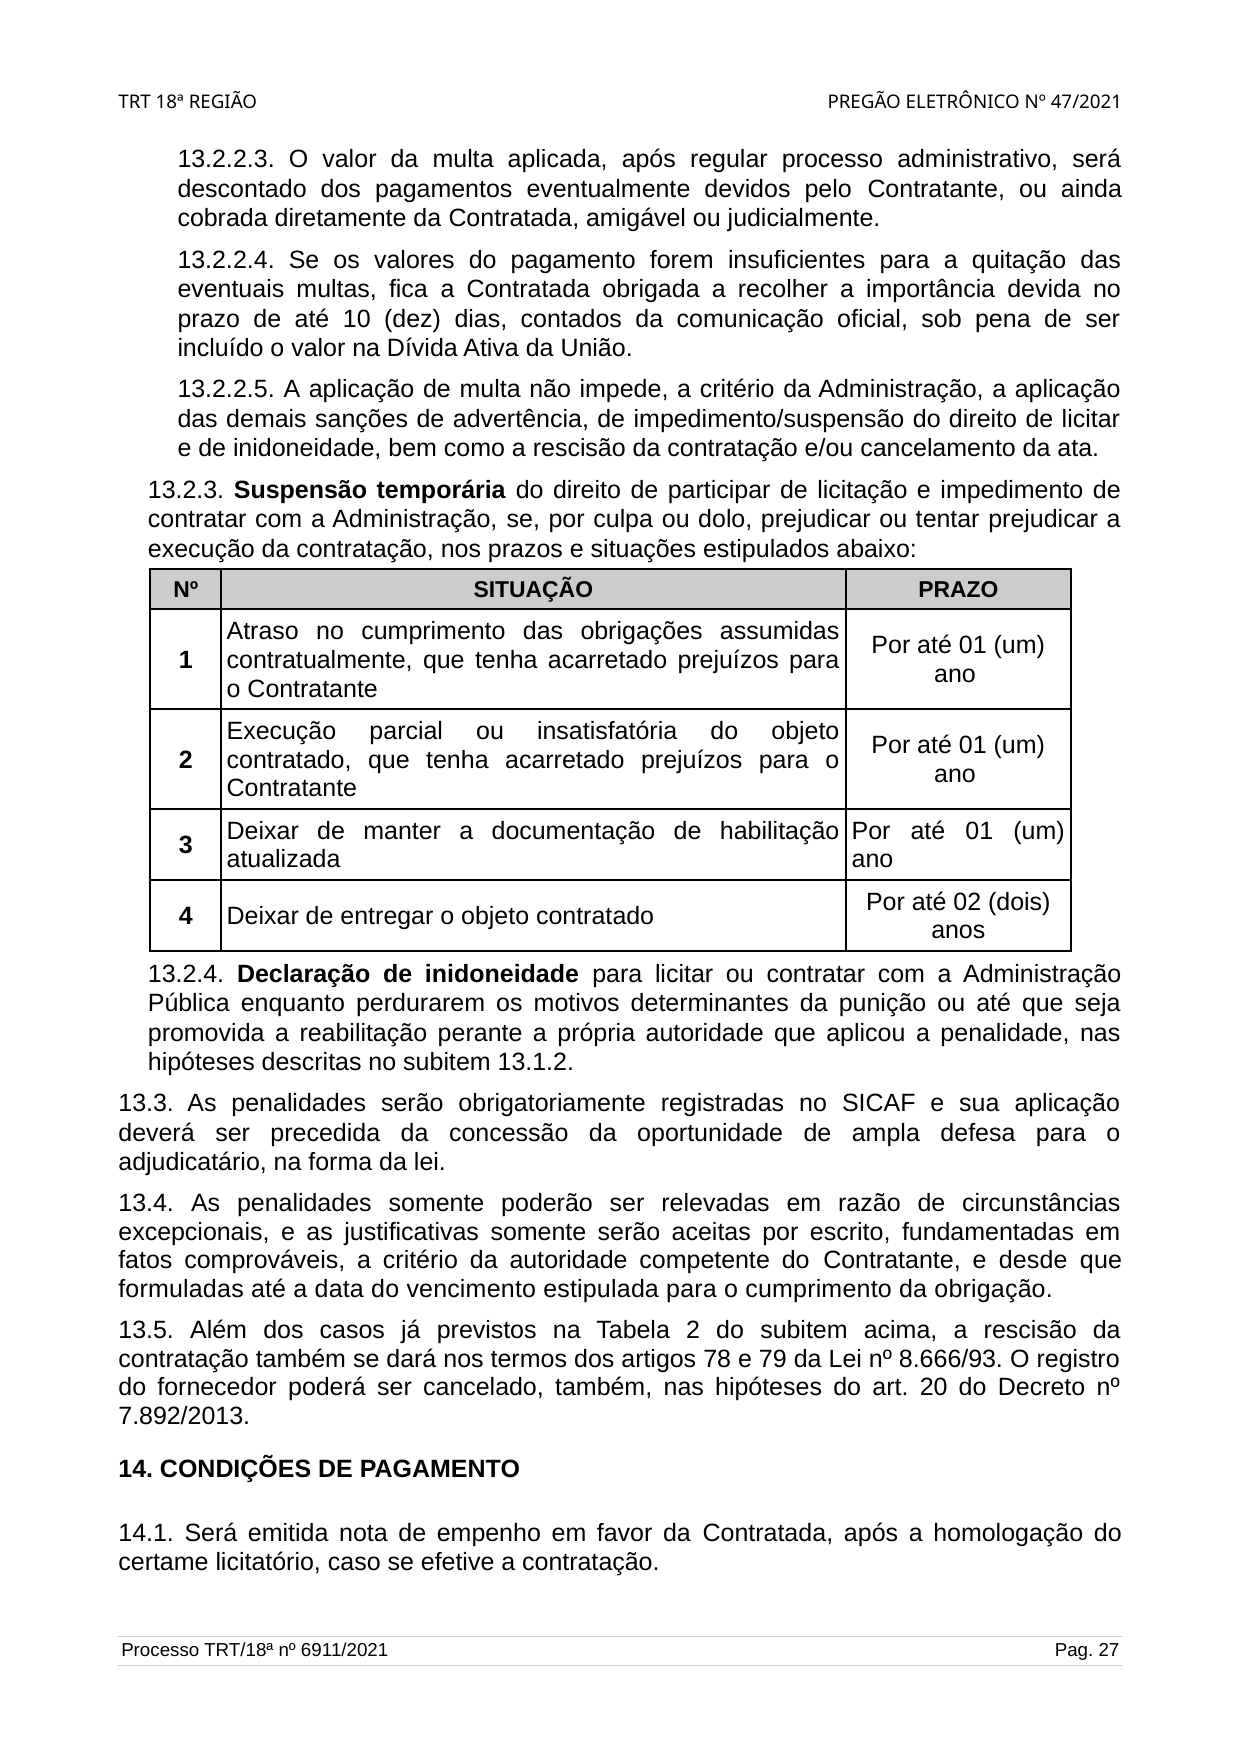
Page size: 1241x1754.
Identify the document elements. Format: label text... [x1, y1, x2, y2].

table_cell 2 [151, 710, 220, 808]
text 14. CONDIÇÕES DE PAGAMENTO [118, 1453, 1122, 1482]
table_cell Por até 01 (um) ano [847, 610, 1070, 708]
table_cell Deixar de manter a documentação de habilitação atualizada [222, 810, 845, 879]
text 13.2.4. Declaração de inidoneidade para licitar ou contratar com a Administração Pública enquanto perdurarem os motivos determinantes da punição ou até que seja promovida a reabilitação perante a própria autoridade que aplicou a penalidade, nas hipóteses descritas no subitem 13.1.2. [148, 958, 1122, 1076]
text 14.1. Será emitida nota de empenho em favor da Contratada, após a homologação do certame licitatório, caso se efetive a contratação. [118, 1518, 1122, 1575]
table_cell Execução parcial ou insatisfatória do objeto contratado, que tenha acarretado prejuízos para o Contratante [222, 710, 845, 808]
table_header Nº [151, 570, 220, 608]
text 13.2.2.5. A aplicação de multa não impede, a critério da Administração, a aplicação das demais sanções de advertência, de impedimento/suspensão do direito de licitar e de inidoneidade, bem como a rescisão da contratação e/ou cancelamento da ata. [177, 374, 1122, 462]
table_header SITUAÇÃO [222, 570, 845, 608]
table_cell Por até 01 (um) ano [847, 710, 1070, 808]
text 13.5. Além dos casos já previstos na Tabela 2 do subitem acima, a rescisão da contratação também se dará nos termos dos artigos 78 e 79 da Lei nº 8.666/93. O registro do fornecedor poderá ser cancelado, também, nas hipóteses do art. 20 do Decreto nº 7.892/2013. [118, 1315, 1122, 1430]
table_cell Por até 02 (dois) anos [847, 881, 1070, 950]
table_header PRAZO [847, 570, 1070, 608]
table_cell 3 [151, 810, 220, 879]
text 13.2.3. Suspensão temporária do direito de participar de licitação e impedimento de contratar com a Administração, se, por culpa ou dolo, prejudicar ou tentar prejudicar a execução da contratação, nos prazos e situações estipulados abaixo: [148, 474, 1122, 562]
text 13.4. As penalidades somente poderão ser relevadas em razão de circunstâncias excepcionais, e as justificativas somente serão aceitas por escrito, fundamentadas em fatos comprováveis, a critério da autoridade competente do Contratante, e desde que formuladas até a data do vencimento estipulada para o cumprimento da obrigação. [118, 1188, 1122, 1303]
text 13.2.2.3. O valor da multa aplicada, após regular processo administrativo, será descontado dos pagamentos eventualmente devidos pelo Contratante, ou ainda cobrada diretamente da Contratada, amigável ou judicialmente. [177, 143, 1122, 232]
text 13.2.2.4. Se os valores do pagamento forem insuficientes para a quitação das eventuais multas, fica a Contratada obrigada a recolher a importância devida no prazo de até 10 (dez) dias, contados da comunicação oficial, sob pena de ser incluído o valor na Dívida Ativa da União. [177, 244, 1122, 362]
text 13.3. As penalidades serão obrigatoriamente registradas no SICAF e sua aplicação deverá ser precedida da concessão da oportunidade de ampla defesa para o adjudicatário, na forma da lei. [118, 1088, 1122, 1176]
table_cell 4 [151, 881, 220, 950]
table_cell Atraso no cumprimento das obrigações assumidas contratualmente, que tenha acarretado prejuízos para o Contratante [222, 610, 845, 708]
table_cell 1 [151, 610, 220, 708]
table_cell Por até 01 (um) ano [847, 810, 1070, 879]
table_cell Deixar de entregar o objeto contratado [222, 881, 845, 950]
